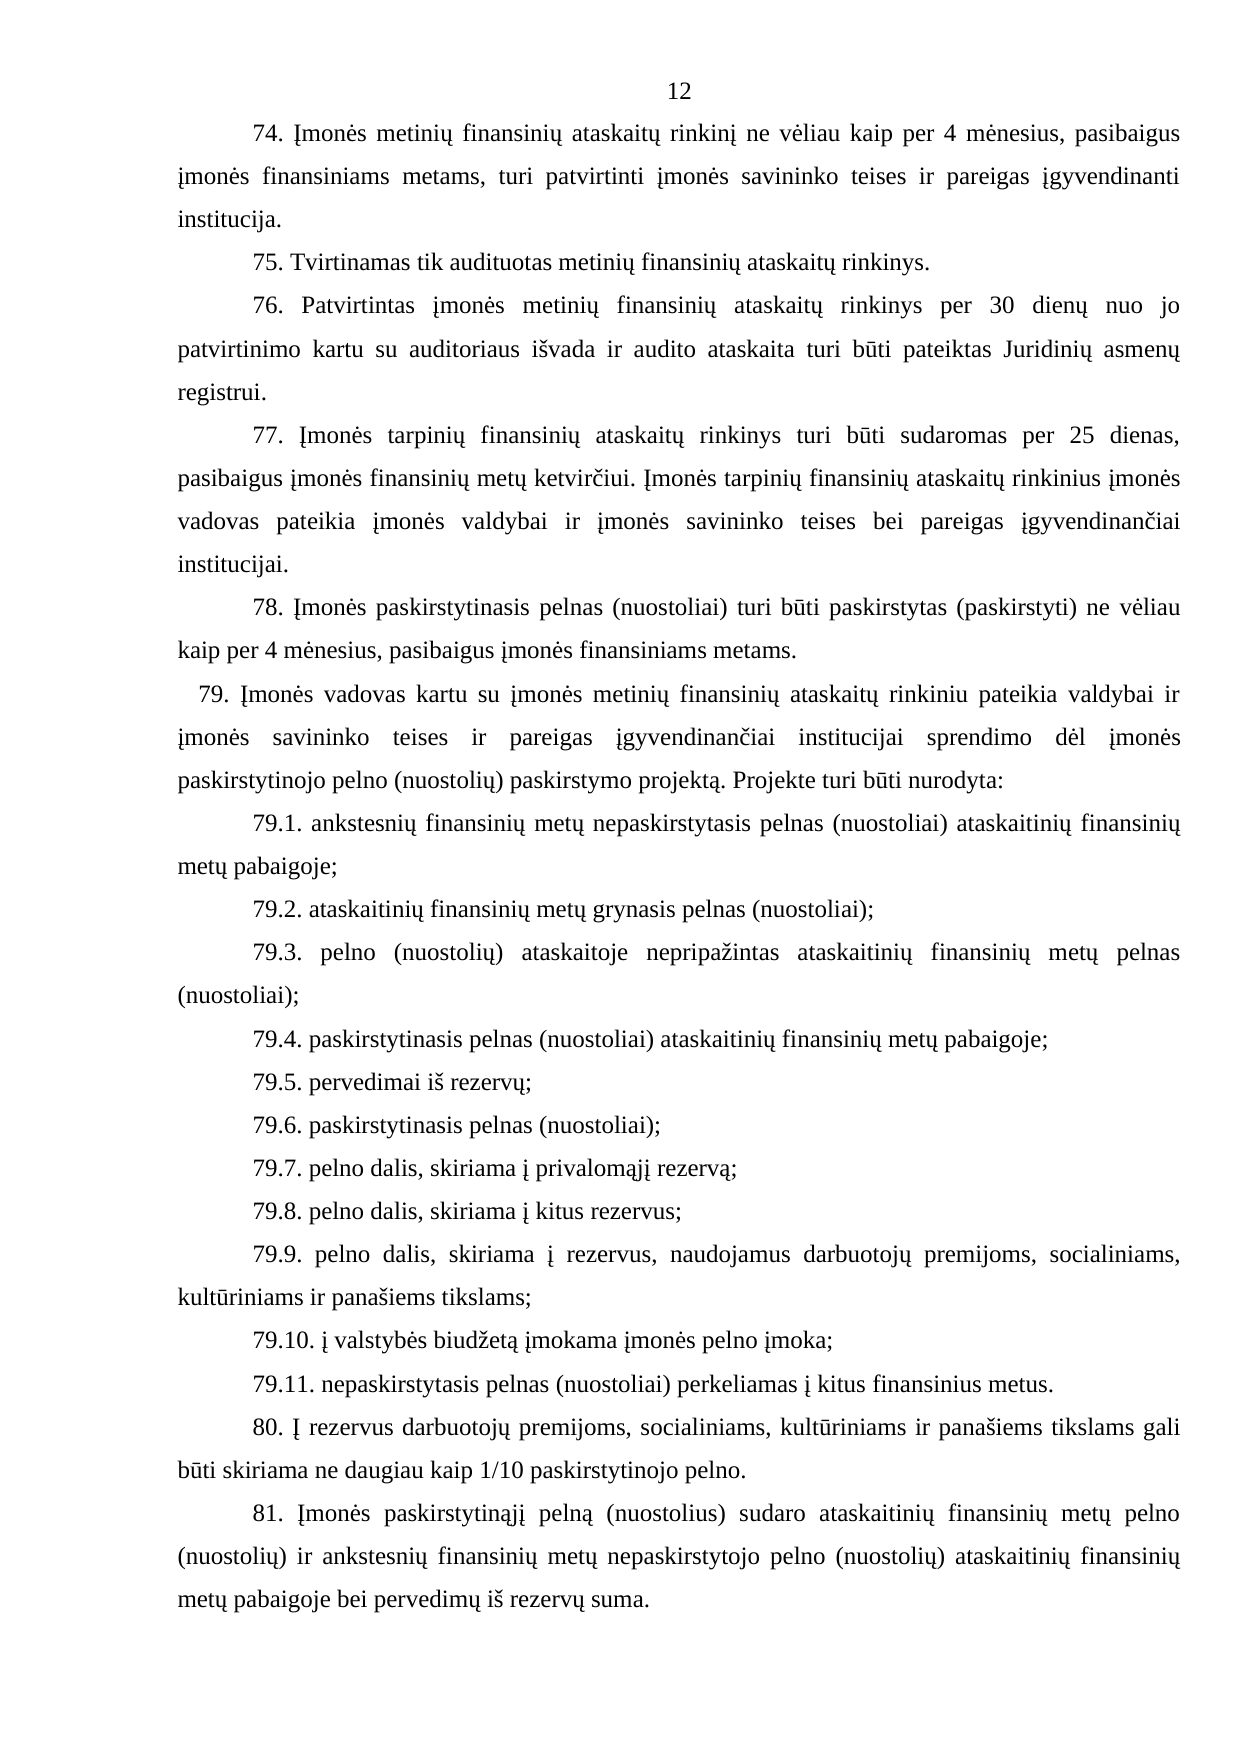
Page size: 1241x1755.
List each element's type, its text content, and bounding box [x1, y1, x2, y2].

text 79.2. ataskaitinių finansinių metų grynasis pelnas (nuostoliai); [177, 894, 1181, 923]
text 79.7. pelno dalis, skiriama į privalomąjį rezervą; [177, 1153, 1181, 1182]
text 79. Įmonės vadovas kartu su įmonės metinių finansinių ataskaitų rinkiniu pateikia valdybai ir įmonės savininko teises ir pareigas įgyvendinančiai institucijai sprendimo dėl įmonės paskirstytinojo pelno (nuostolių) paskirstymo projektą. Projekte turi būti nurodyta: [177, 679, 1181, 794]
text 77. Įmonės tarpinių finansinių ataskaitų rinkinys turi būti sudaromas per 25 dienas, pasibaigus įmonės finansinių metų ketvirčiui. Įmonės tarpinių finansinių ataskaitų rinkinius įmonės vadovas pateikia įmonės valdybai ir įmonės savininko teises bei pareigas įgyvendinančiai institucijai. [177, 420, 1181, 578]
text 79.5. pervedimai iš rezervų; [177, 1067, 1181, 1096]
text 79.9. pelno dalis, skiriama į rezervus, naudojamus darbuotojų premijoms, socialiniams, kultūriniams ir panašiems tikslams; [177, 1239, 1181, 1311]
text 79.11. nepaskirstytasis pelnas (nuostoliai) perkeliamas į kitus finansinius metus. [177, 1369, 1181, 1397]
text 79.1. ankstesnių finansinių metų nepaskirstytasis pelnas (nuostoliai) ataskaitinių finansinių metų pabaigoje; [177, 808, 1181, 880]
text 76. Patvirtintas įmonės metinių finansinių ataskaitų rinkinys per 30 dienų nuo jo patvirtinimo kartu su auditoriaus išvada ir audito ataskaita turi būti pateiktas Juridinių asmenų registrui. [177, 291, 1181, 406]
text 75. Tvirtinamas tik audituotas metinių finansinių ataskaitų rinkinys. [177, 247, 1181, 276]
text 81. Įmonės paskirstytinąjį pelną (nuostolius) sudaro ataskaitinių finansinių metų pelno (nuostolių) ir ankstesnių finansinių metų nepaskirstytojo pelno (nuostolių) ataskaitinių finansinių metų pabaigoje bei pervedimų iš rezervų suma. [177, 1498, 1181, 1613]
text 79.3. pelno (nuostolių) ataskaitoje nepripažintas ataskaitinių finansinių metų pelnas (nuostoliai); [177, 937, 1181, 1009]
text 79.6. paskirstytinasis pelnas (nuostoliai); [177, 1110, 1181, 1139]
text 79.4. paskirstytinasis pelnas (nuostoliai) ataskaitinių finansinių metų pabaigoje; [177, 1024, 1181, 1052]
text 80. Į rezervus darbuotojų premijoms, socialiniams, kultūriniams ir panašiems tikslams gali būti skiriama ne daugiau kaip 1/10 paskirstytinojo pelno. [177, 1412, 1181, 1484]
text 78. Įmonės paskirstytinasis pelnas (nuostoliai) turi būti paskirstytas (paskirstyti) ne vėliau kaip per 4 mėnesius, pasibaigus įmonės finansiniams metams. [177, 592, 1181, 664]
text 74. Įmonės metinių finansinių ataskaitų rinkinį ne vėliau kaip per 4 mėnesius, pasibaigus įmonės finansiniams metams, turi patvirtinti įmonės savininko teises ir pareigas įgyvendinanti institucija. [177, 118, 1181, 233]
text 79.10. į valstybės biudžetą įmokama įmonės pelno įmoka; [177, 1326, 1181, 1354]
text 79.8. pelno dalis, skiriama į kitus rezervus; [177, 1196, 1181, 1225]
